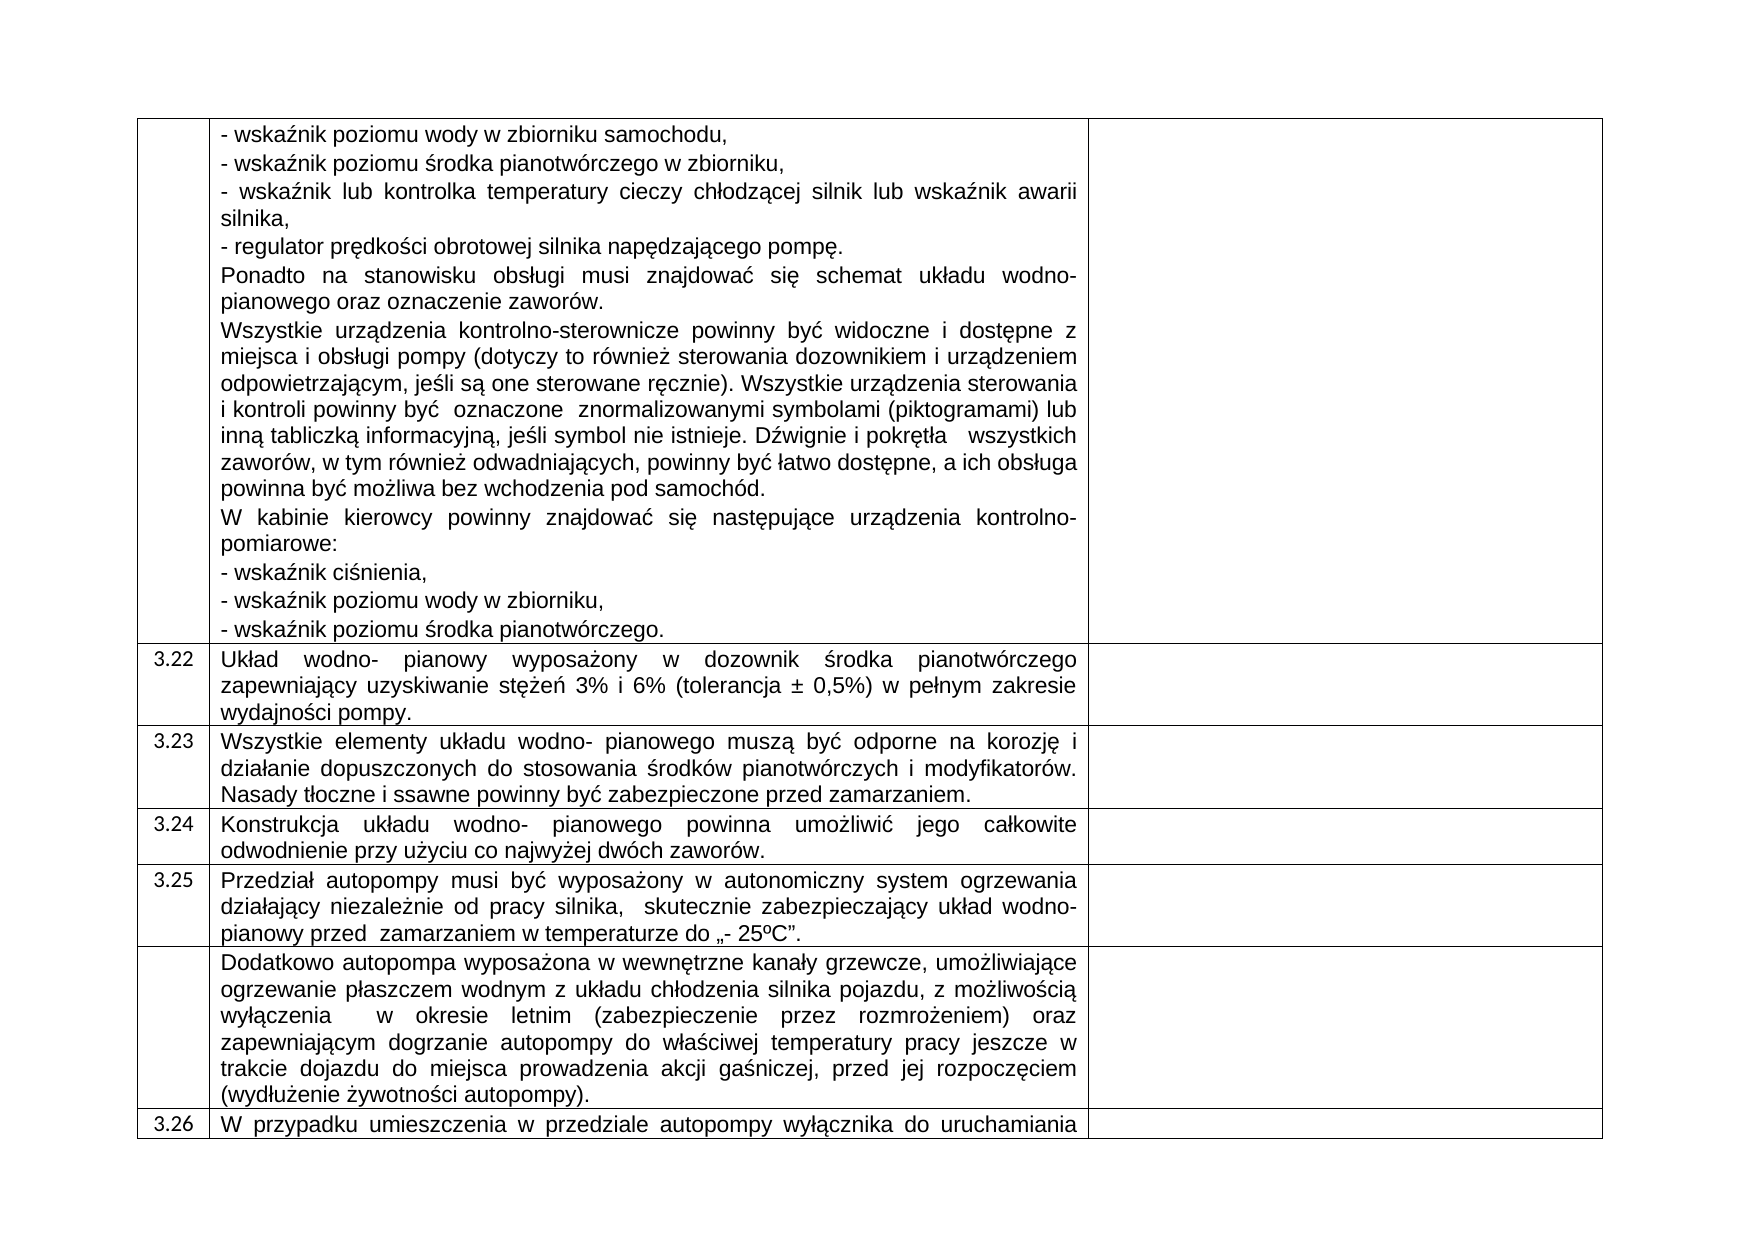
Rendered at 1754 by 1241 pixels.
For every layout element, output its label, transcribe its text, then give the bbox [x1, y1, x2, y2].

table_cell W przypadku umieszczenia w przedziale autopompy wyłącznika do uruchamiania [210, 1109, 1088, 1138]
table_cell 3.24 [138, 809, 209, 864]
table_cell [1089, 809, 1602, 864]
table_cell [1089, 947, 1602, 1108]
table_cell [138, 947, 209, 1108]
table_cell 3.23 [138, 726, 209, 808]
table_cell [1089, 1109, 1602, 1138]
table_cell [1089, 119, 1602, 643]
table_cell Układ wodno- pianowy wyposażony w dozownik środka pianotwórczego zapewniający uzyskiwanie stężeń 3% i 6% (tolerancja ± 0,5%) w pełnym zakresie wydajności pompy. [210, 644, 1088, 725]
table_cell Przedział autopompy musi być wyposażony w autonomiczny system ogrzewania działający niezależnie od pracy silnika, skutecznie zabezpieczający układ wodno-pianowy przed zamarzaniem w temperaturze do „- 25ºC”. [210, 865, 1088, 946]
table_cell Wszystkie elementy układu wodno- pianowego muszą być odporne na korozję i działanie dopuszczonych do stosowania środków pianotwórczych i modyfikatorów. Nasady tłoczne i ssawne powinny być zabezpieczone przed zamarzaniem. [210, 726, 1088, 808]
table_cell - wskaźnik poziomu wody w zbiorniku samochodu, - wskaźnik poziomu środka pianotwórczego w zbiorniku, - wskaźnik lub kontrolka temperatury cieczy chłodzącej silnik lub wskaźnik awarii silnika, - regulator prędkości obrotowej silnika napędzającego pompę. Ponadto na stanowisku obsługi musi znajdować się schemat układu wodno- pianowego oraz oznaczenie zaworów. Wszystkie urządzenia kontrolno-sterownicze powinny być widoczne i dostępne z miejsca i obsługi pompy (dotyczy to również sterowania dozownikiem i urządzeniem odpowietrzającym, jeśli są one sterowane ręcznie). Wszystkie urządzenia sterowania i kontroli powinny być oznaczone znormalizowanymi symbolami (piktogramami) lub inną tabliczką informacyjną, jeśli symbol nie istnieje. Dźwignie i pokrętła wszystkich zaworów, w tym również odwadniających, powinny być łatwo dostępne, a ich obsługa powinna być możliwa bez wchodzenia pod samochód. W kabinie kierowcy powinny znajdować się następujące urządzenia kontrolno-pomiarowe: - wskaźnik ciśnienia, - wskaźnik poziomu wody w zbiorniku, - wskaźnik poziomu środka pianotwórczego. [210, 119, 1088, 643]
table_cell [138, 119, 209, 643]
table_cell [1089, 865, 1602, 946]
table_cell [1089, 726, 1602, 808]
table_cell Konstrukcja układu wodno- pianowego powinna umożliwić jego całkowite odwodnienie przy użyciu co najwyżej dwóch zaworów. [210, 809, 1088, 864]
table_cell Dodatkowo autopompa wyposażona w wewnętrzne kanały grzewcze, umożliwiające ogrzewanie płaszczem wodnym z układu chłodzenia silnika pojazdu, z możliwością wyłączenia w okresie letnim (zabezpieczenie przez rozmrożeniem) oraz zapewniającym dogrzanie autopompy do właściwej temperatury pracy jeszcze w trakcie dojazdu do miejsca prowadzenia akcji gaśniczej, przed jej rozpoczęciem (wydłużenie żywotności autopompy). [210, 947, 1088, 1108]
table_cell 3.22 [138, 644, 209, 725]
table_cell [1089, 644, 1602, 725]
table_cell 3.25 [138, 865, 209, 946]
table_cell 3.26 [138, 1109, 209, 1138]
